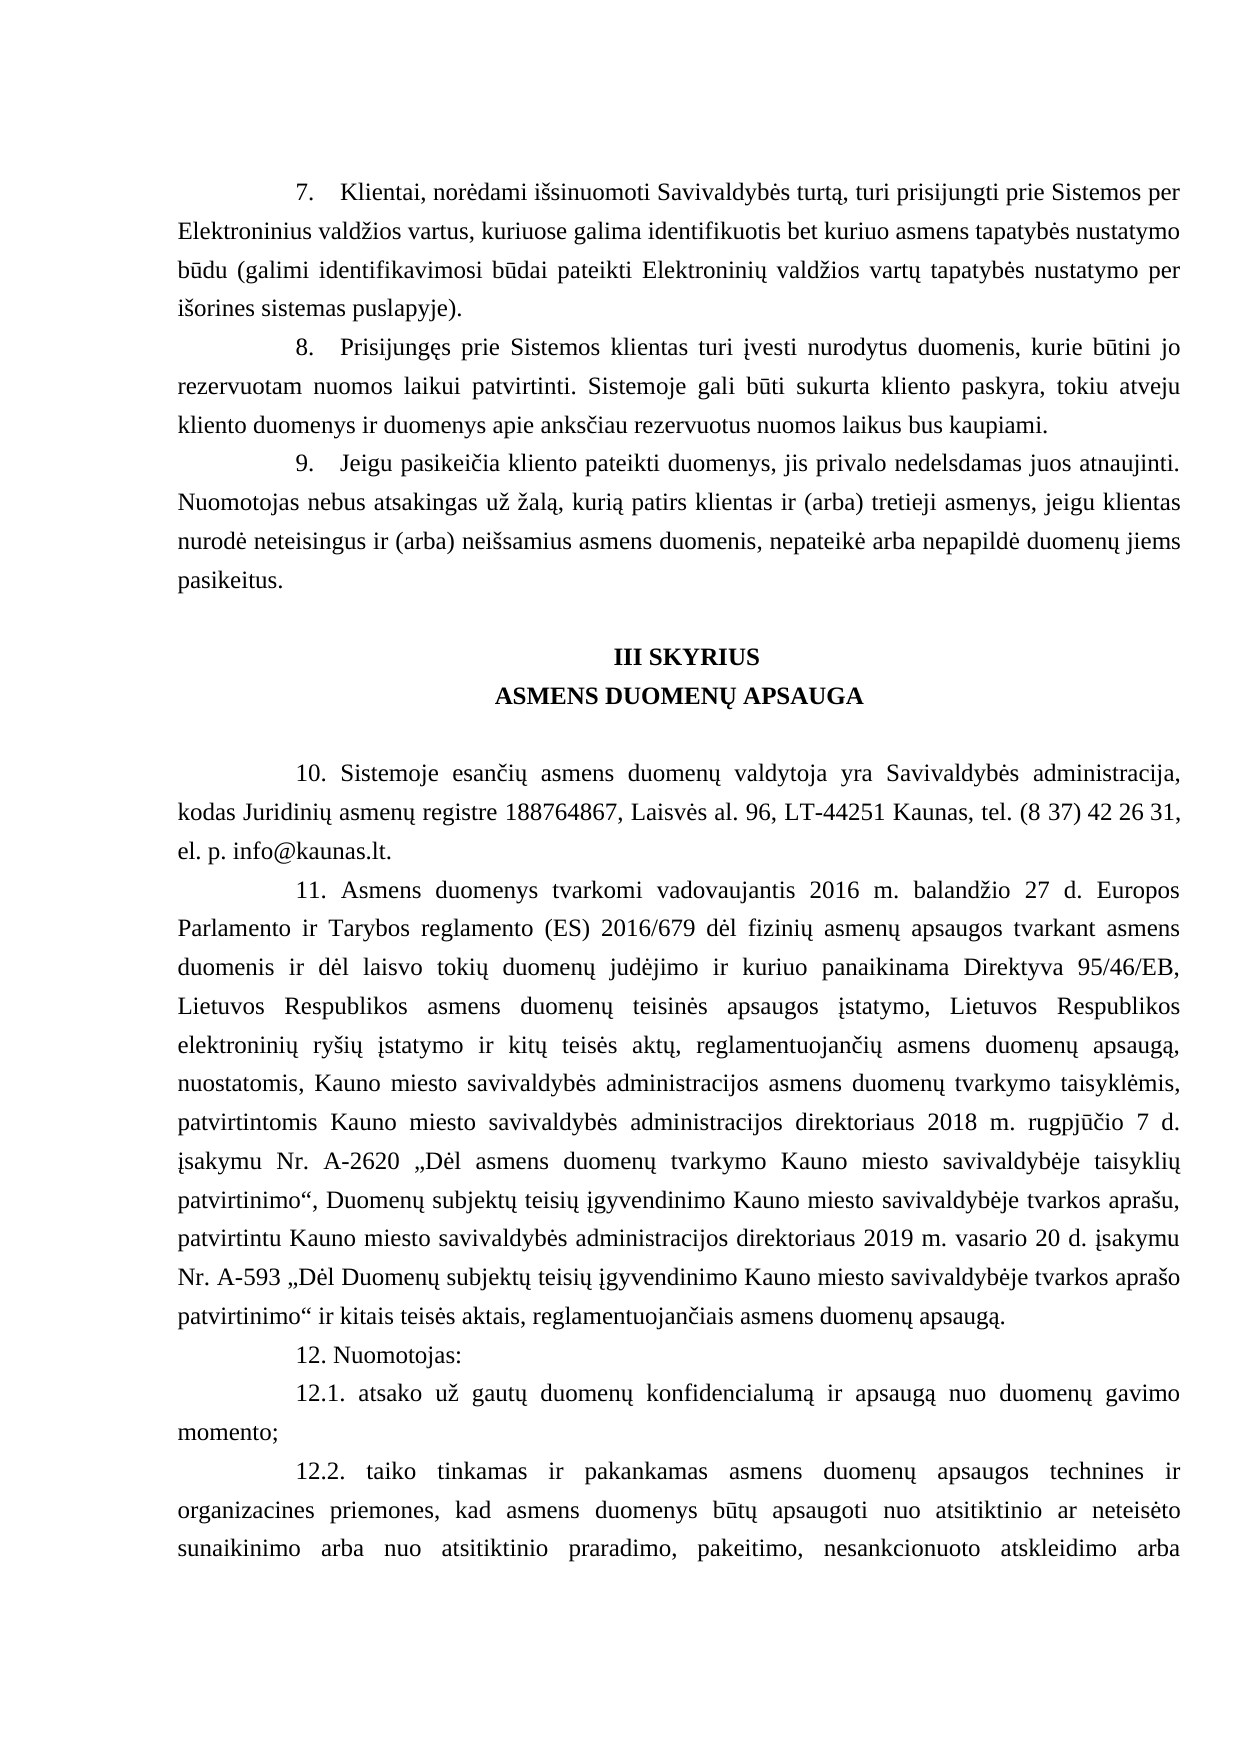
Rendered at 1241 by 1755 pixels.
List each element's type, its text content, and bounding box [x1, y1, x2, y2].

text 10. Sistemoje esančių asmens duomenų valdytoja yra Savivaldybės administracija, kodas Juridinių asmenų registre 188764867, Laisvės al. 96, LT-44251 Kaunas, tel. (8 37) 42 26 31, el. p. info@kaunas.lt. [177, 758, 1181, 865]
text 12.2. taiko tinkamas ir pakankamas asmens duomenų apsaugos technines ir organizacines priemones, kad asmens duomenys būtų apsaugoti nuo atsitiktinio ar neteisėto sunaikinimo arba nuo atsitiktinio praradimo, pakeitimo, nesankcionuoto atskleidimo arba [177, 1456, 1181, 1562]
text 12.1. atsako už gautų duomenų konfidencialumą ir apsaugą nuo duomenų gavimo momento; [177, 1378, 1181, 1446]
text III SKYRIUS [177, 642, 1181, 671]
text 8. Prisijungęs prie Sistemos klientas turi įvesti nurodytus duomenis, kurie būtini jo rezervuotam nuomos laikui patvirtinti. Sistemoje gali būti sukurta kliento paskyra, tokiu atveju kliento duomenys ir duomenys apie anksčiau rezervuotus nuomos laikus bus kaupiami. [177, 332, 1181, 438]
text 11. Asmens duomenys tvarkomi vadovaujantis 2016 m. balandžio 27 d. Europos Parlamento ir Tarybos reglamento (ES) 2016/679 dėl fizinių asmenų apsaugos tvarkant asmens duomenis ir dėl laisvo tokių duomenų judėjimo ir kuriuo panaikinama Direktyva 95/46/EB, Lietuvos Respublikos asmens duomenų teisinės apsaugos įstatymo, Lietuvos Respublikos elektroninių ryšių įstatymo ir kitų teisės aktų, reglamentuojančių asmens duomenų apsaugą, nuostatomis, Kauno miesto savivaldybės administracijos asmens duomenų tvarkymo taisyklėmis, patvirtintomis Kauno miesto savivaldybės administracijos direktoriaus 2018 m. rugpjūčio 7 d. įsakymu Nr. A-2620 „Dėl asmens duomenų tvarkymo Kauno miesto savivaldybėje taisyklių patvirtinimo“, Duomenų subjektų teisių įgyvendinimo Kauno miesto savivaldybėje tvarkos aprašu, patvirtintu Kauno miesto savivaldybės administracijos direktoriaus 2019 m. vasario 20 d. įsakymu Nr. A-593 „Dėl Duomenų subjektų teisių įgyvendinimo Kauno miesto savivaldybėje tvarkos aprašo patvirtinimo“ ir kitais teisės aktais, reglamentuojančiais asmens duomenų apsaugą. [177, 875, 1181, 1330]
text 7. Klientai, norėdami išsinuomoti Savivaldybės turtą, turi prisijungti prie Sistemos per Elektroninius valdžios vartus, kuriuose galima identifikuotis bet kuriuo asmens tapatybės nustatymo būdu (galimi identifikavimosi būdai pateikti Elektroninių valdžios vartų tapatybės nustatymo per išorines sistemas puslapyje). [177, 177, 1181, 322]
text ASMENS DUOMENŲ APSAUGA [177, 681, 1181, 710]
text 12. Nuomotojas: [177, 1340, 1181, 1368]
text 9. Jeigu pasikeičia kliento pateikti duomenys, jis privalo nedelsdamas juos atnaujinti. Nuomotojas nebus atsakingas už žalą, kurią patirs klientas ir (arba) tretieji asmenys, jeigu klientas nurodė neteisingus ir (arba) neišsamius asmens duomenis, nepateikė arba nepapildė duomenų jiems pasikeitus. [177, 448, 1181, 593]
